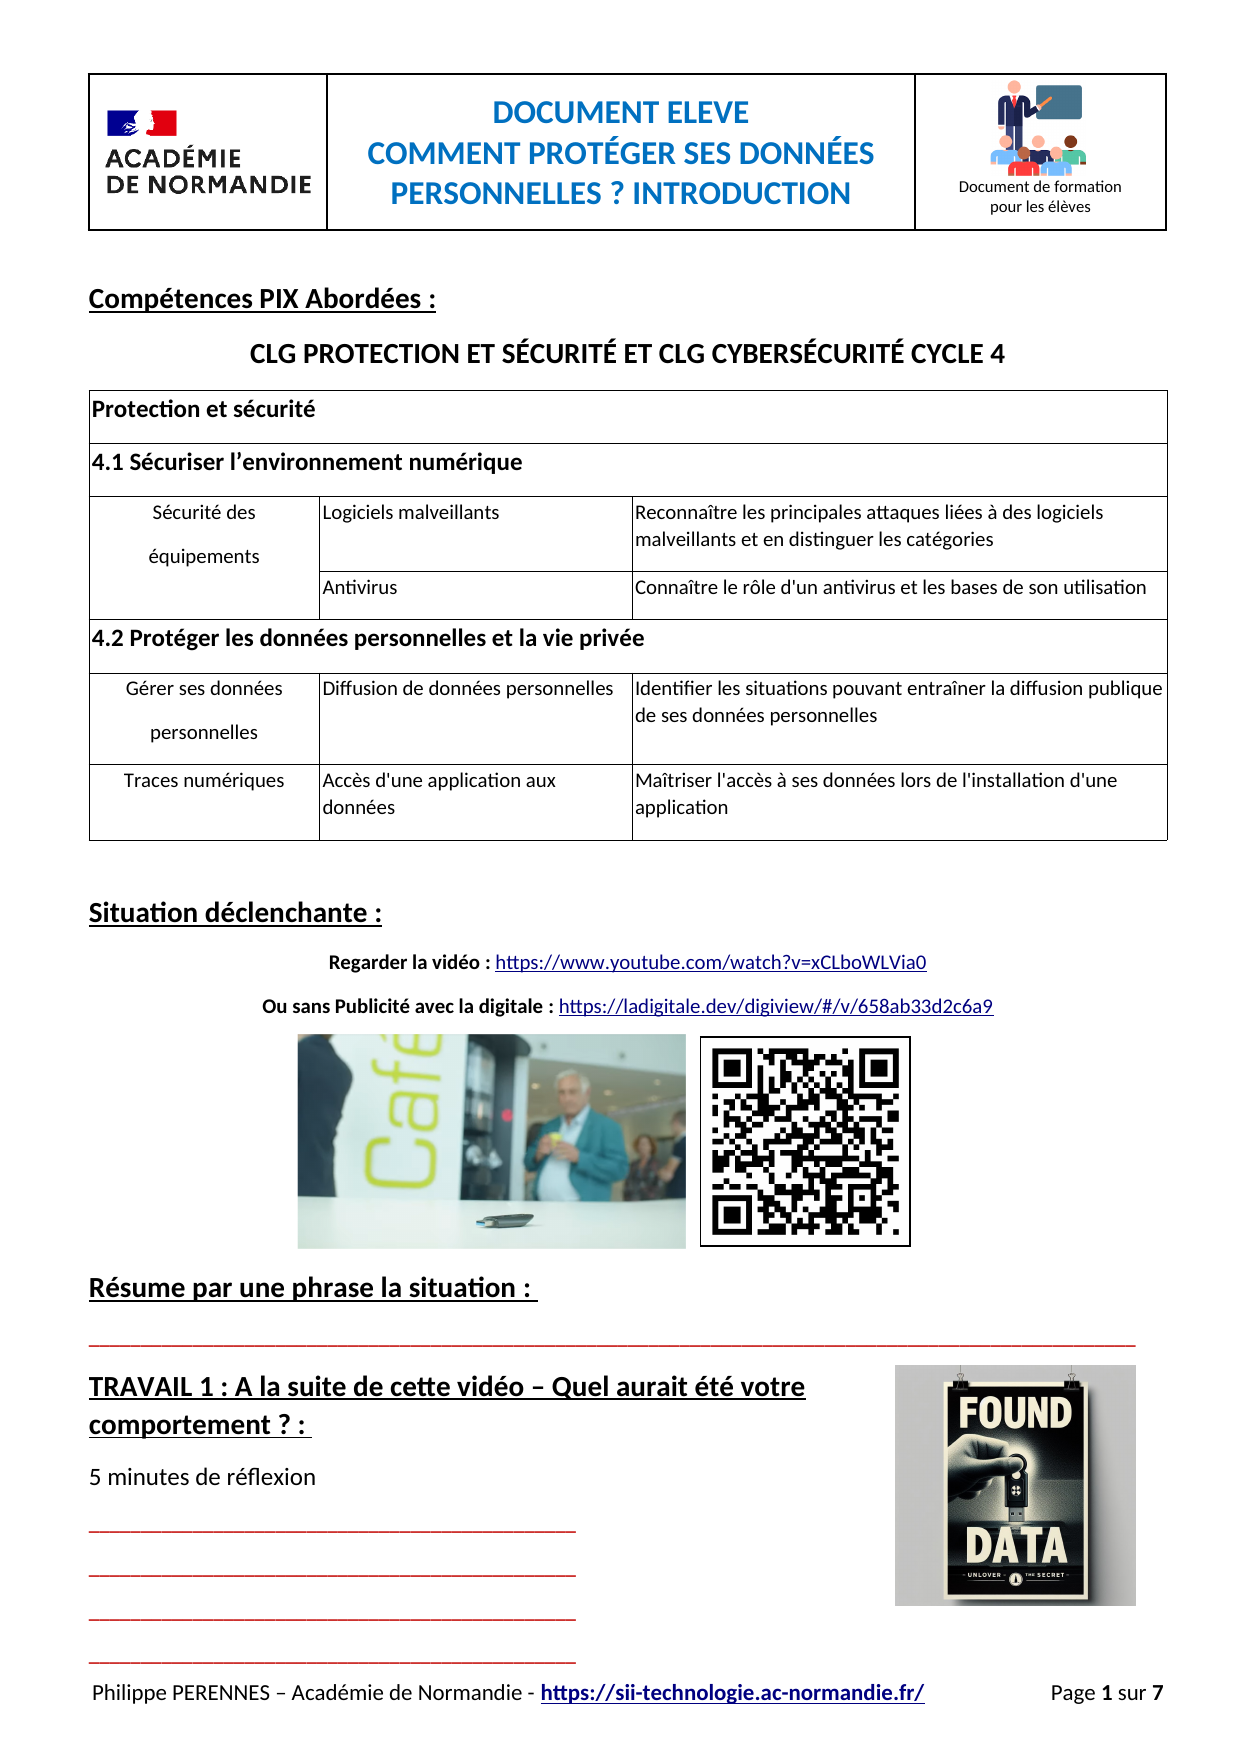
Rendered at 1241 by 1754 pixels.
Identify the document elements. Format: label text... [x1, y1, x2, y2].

table_cell Maîtriser l'accès à ses données lors de l'installation d'une application [633, 765, 1167, 839]
text _______________________________________________ [89, 1510, 895, 1536]
text Situation déclenchante : [89, 894, 1167, 930]
picture [895, 1365, 1136, 1606]
table_cell Sécurité des équipements [90, 497, 319, 619]
text [1136, 1461, 1167, 1491]
text Compétences PIX Abordées : [89, 281, 1167, 316]
table_header Protection et sécurité [90, 391, 1167, 443]
picture [297, 1034, 686, 1249]
table_header [90, 75, 326, 229]
text Ou sans Publicité avec la digitale : https://ladigitale.dev/digiview/#/v/658ab33d2c6a9 [89, 993, 1167, 1018]
table_cell 4.1 Sécuriser l’environnement numérique [90, 444, 1167, 496]
text _______________________________________________ [89, 1554, 895, 1579]
text Regarder la vidéo : https://www.youtube.com/watch?v=xCLboWLVia0 [89, 949, 1167, 974]
text Résume par une phrase la situation : [89, 1269, 1167, 1305]
table_cell Traces numériques [90, 765, 319, 839]
text TRAVAIL 1 : A la suite de cette vidéo – Quel aurait été votre comportement ? : [89, 1368, 895, 1442]
table_cell 4.2 Protéger les données personnelles et la vie privée [90, 620, 1167, 672]
picture [100, 105, 315, 199]
table_cell Antivirus [320, 572, 632, 619]
text 5 minutes de réflexion [89, 1461, 895, 1491]
table_header DOCUMENT ELEVE COMMENT PROTÉGER SES DONNÉES PERSONNELLES ? INTRODUCTION [328, 75, 914, 229]
text _____________________________________________________________________________________________________ [89, 1324, 1167, 1350]
text _______________________________________________ [89, 1598, 1167, 1623]
text CLG PROTECTION ET SÉCURITÉ ET CLG CYBERSÉCURITÉ CYCLE 4 [89, 335, 1167, 371]
table_cell Diffusion de données personnelles [320, 674, 632, 764]
table_cell Reconnaître les principales attaques liées à des logiciels malveillants et en distinguer les catégories [633, 497, 1167, 571]
text [1136, 1368, 1167, 1442]
table_cell Gérer ses données personnelles [90, 674, 319, 764]
table_header Document de formation pour les élèves [916, 75, 1165, 229]
table_cell Accès d'une application aux données [320, 765, 632, 839]
picture [990, 80, 1086, 176]
table_cell Identifier les situations pouvant entraîner la diffusion publique de ses données personnelles [633, 674, 1167, 764]
picture [701, 1038, 909, 1245]
text _______________________________________________ [89, 1642, 1167, 1667]
table_cell Logiciels malveillants [320, 497, 632, 571]
table_cell Connaître le rôle d'un antivirus et les bases de son utilisation [633, 572, 1167, 619]
